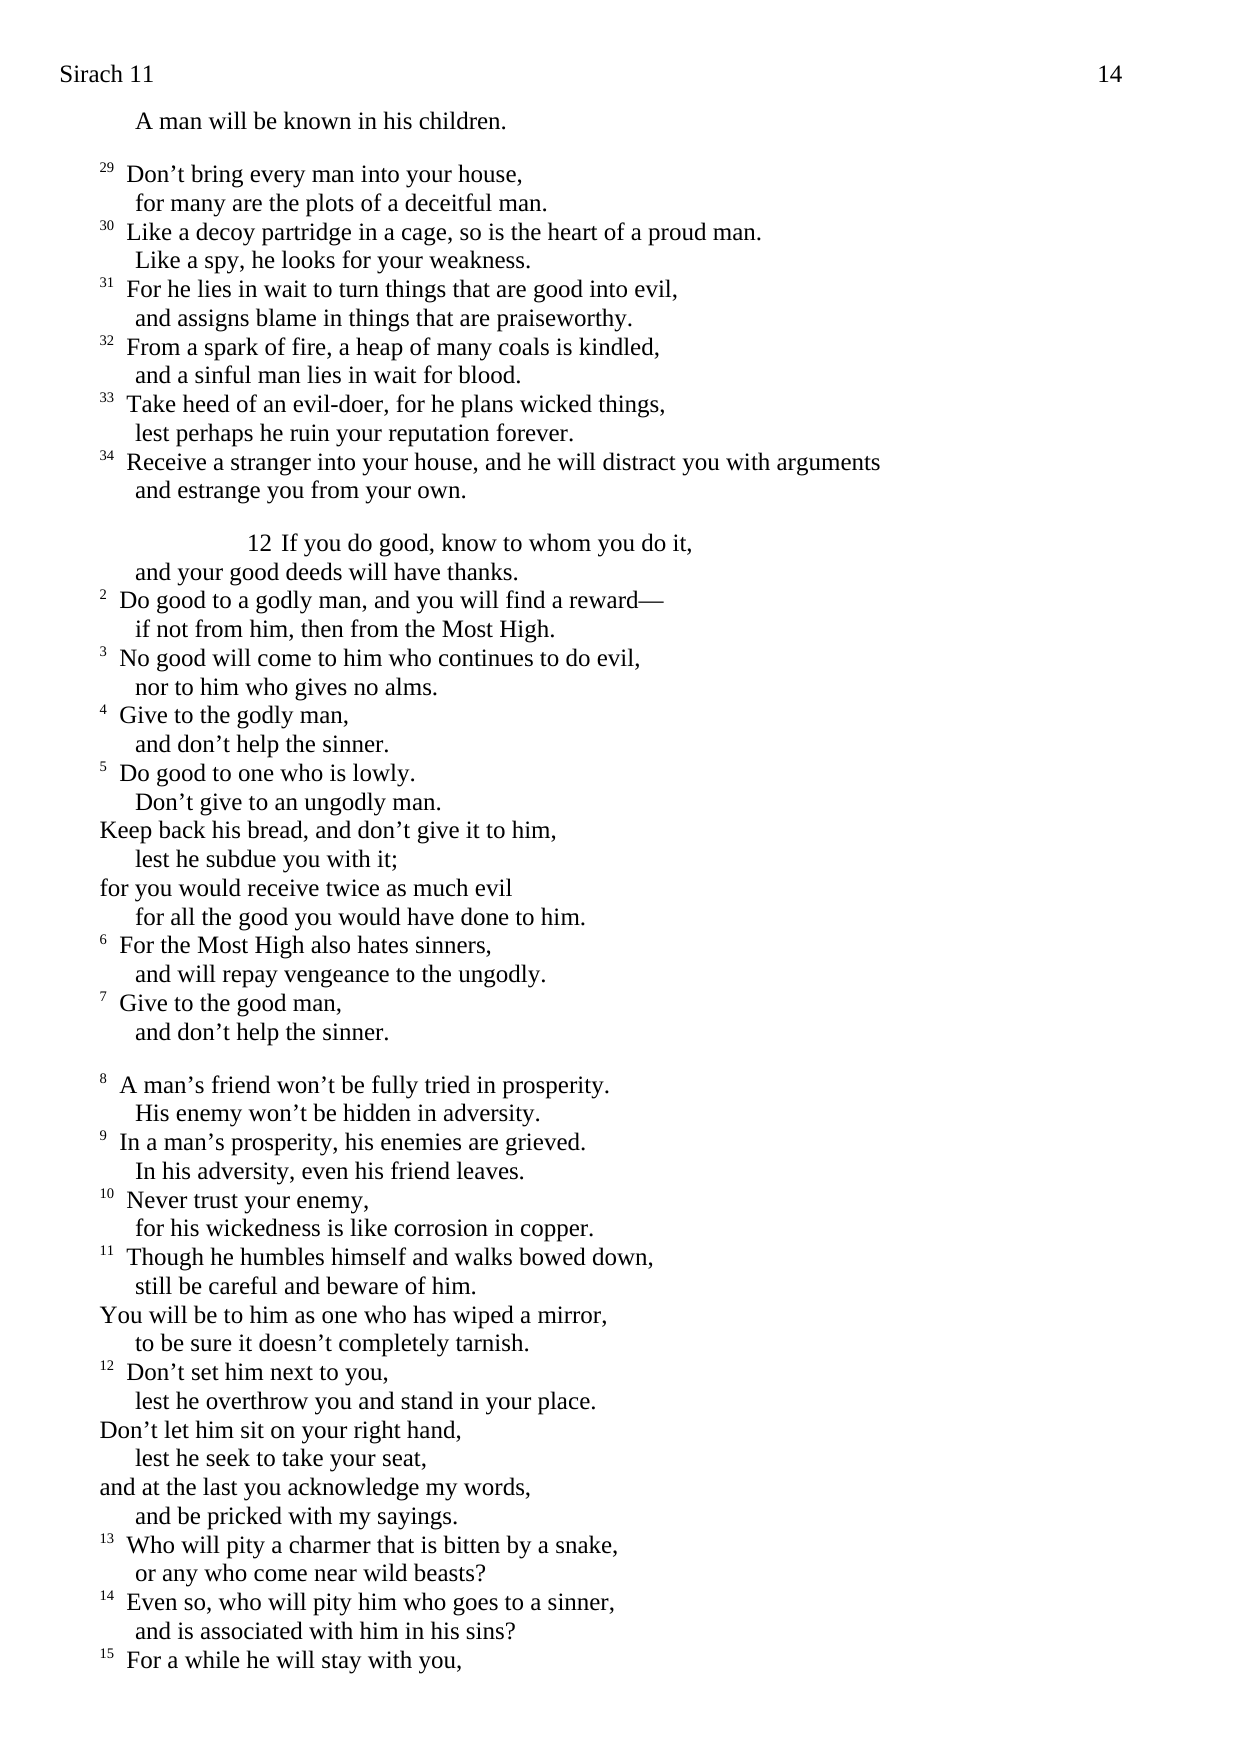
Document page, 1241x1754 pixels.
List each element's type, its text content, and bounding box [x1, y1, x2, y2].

text for you would receive twice as much evil [99, 873, 1122, 902]
text and your good deeds will have thanks. [135, 557, 1122, 586]
text and a sinful man lies in wait for blood. [135, 360, 1122, 389]
text 15 For a while he will stay with you, [99, 1645, 1122, 1673]
text lest he seek to take your seat, [135, 1443, 1122, 1472]
text for many are the plots of a deceitful man. [135, 188, 1122, 217]
text and is associated with him in his sins? [135, 1616, 1122, 1645]
text 4 Give to the godly man, [99, 701, 1122, 729]
text 3 No good will come to him who continues to do evil, [99, 643, 1122, 672]
text 13 Who will pity a charmer that is bitten by a snake, [99, 1530, 1122, 1558]
text nor to him who gives no alms. [135, 672, 1122, 701]
text and estrange you from your own. [135, 475, 1122, 504]
text 9 In a man’s prosperity, his enemies are grieved. [99, 1127, 1122, 1156]
text lest he subdue you with it; [135, 844, 1122, 873]
text A man will be known in his children. [135, 106, 1122, 135]
text 31 For he lies in wait to turn things that are good into evil, [99, 274, 1122, 303]
text and be pricked with my sayings. [135, 1501, 1122, 1530]
text 34 Receive a stranger into your house, and he will distract you with arguments [99, 447, 1122, 475]
text 12If you do good, know to whom you do it, [247, 528, 1122, 557]
text 5 Do good to one who is lowly. [99, 758, 1122, 787]
text still be careful and beware of him. [135, 1271, 1122, 1300]
text for his wickedness is like corrosion in copper. [135, 1213, 1122, 1242]
text 10 Never trust your enemy, [99, 1185, 1122, 1213]
text and don’t help the sinner. [135, 1017, 1122, 1046]
text His enemy won’t be hidden in adversity. [135, 1098, 1122, 1127]
text 12 Don’t set him next to you, [99, 1357, 1122, 1386]
text Don’t give to an ungodly man. [135, 787, 1122, 816]
text for all the good you would have done to him. [135, 902, 1122, 931]
text 33 Take heed of an evil-doer, for he plans wicked things, [99, 389, 1122, 418]
text In his adversity, even his friend leaves. [135, 1156, 1122, 1185]
text You will be to him as one who has wiped a mirror, [99, 1300, 1122, 1328]
text 8 A man’s friend won’t be fully tried in prosperity. [99, 1070, 1122, 1098]
text and at the last you acknowledge my words, [99, 1472, 1122, 1501]
text 7 Give to the good man, [99, 988, 1122, 1017]
text and don’t help the sinner. [135, 729, 1122, 758]
text 30 Like a decoy partridge in a cage, so is the heart of a proud man. [99, 217, 1122, 245]
text 6 For the Most High also hates sinners, [99, 931, 1122, 959]
text to be sure it doesn’t completely tarnish. [135, 1328, 1122, 1357]
text lest he overthrow you and stand in your place. [135, 1386, 1122, 1415]
text 2 Do good to a godly man, and you will find a reward— [99, 586, 1122, 614]
text Don’t let him sit on your right hand, [99, 1415, 1122, 1443]
text and will repay vengeance to the ungodly. [135, 959, 1122, 988]
text lest perhaps he ruin your reputation forever. [135, 418, 1122, 447]
text 14 Even so, who will pity him who goes to a sinner, [99, 1587, 1122, 1616]
text and assigns blame in things that are praiseworthy. [135, 303, 1122, 332]
text 32 From a spark of fire, a heap of many coals is kindled, [99, 332, 1122, 360]
text 11 Though he humbles himself and walks bowed down, [99, 1242, 1122, 1271]
text or any who come near wild beasts? [135, 1558, 1122, 1587]
text Like a spy, he looks for your weakness. [135, 245, 1122, 274]
text Keep back his bread, and don’t give it to him, [99, 816, 1122, 844]
text 29 Don’t bring every man into your house, [99, 159, 1122, 188]
text if not from him, then from the Most High. [135, 614, 1122, 643]
